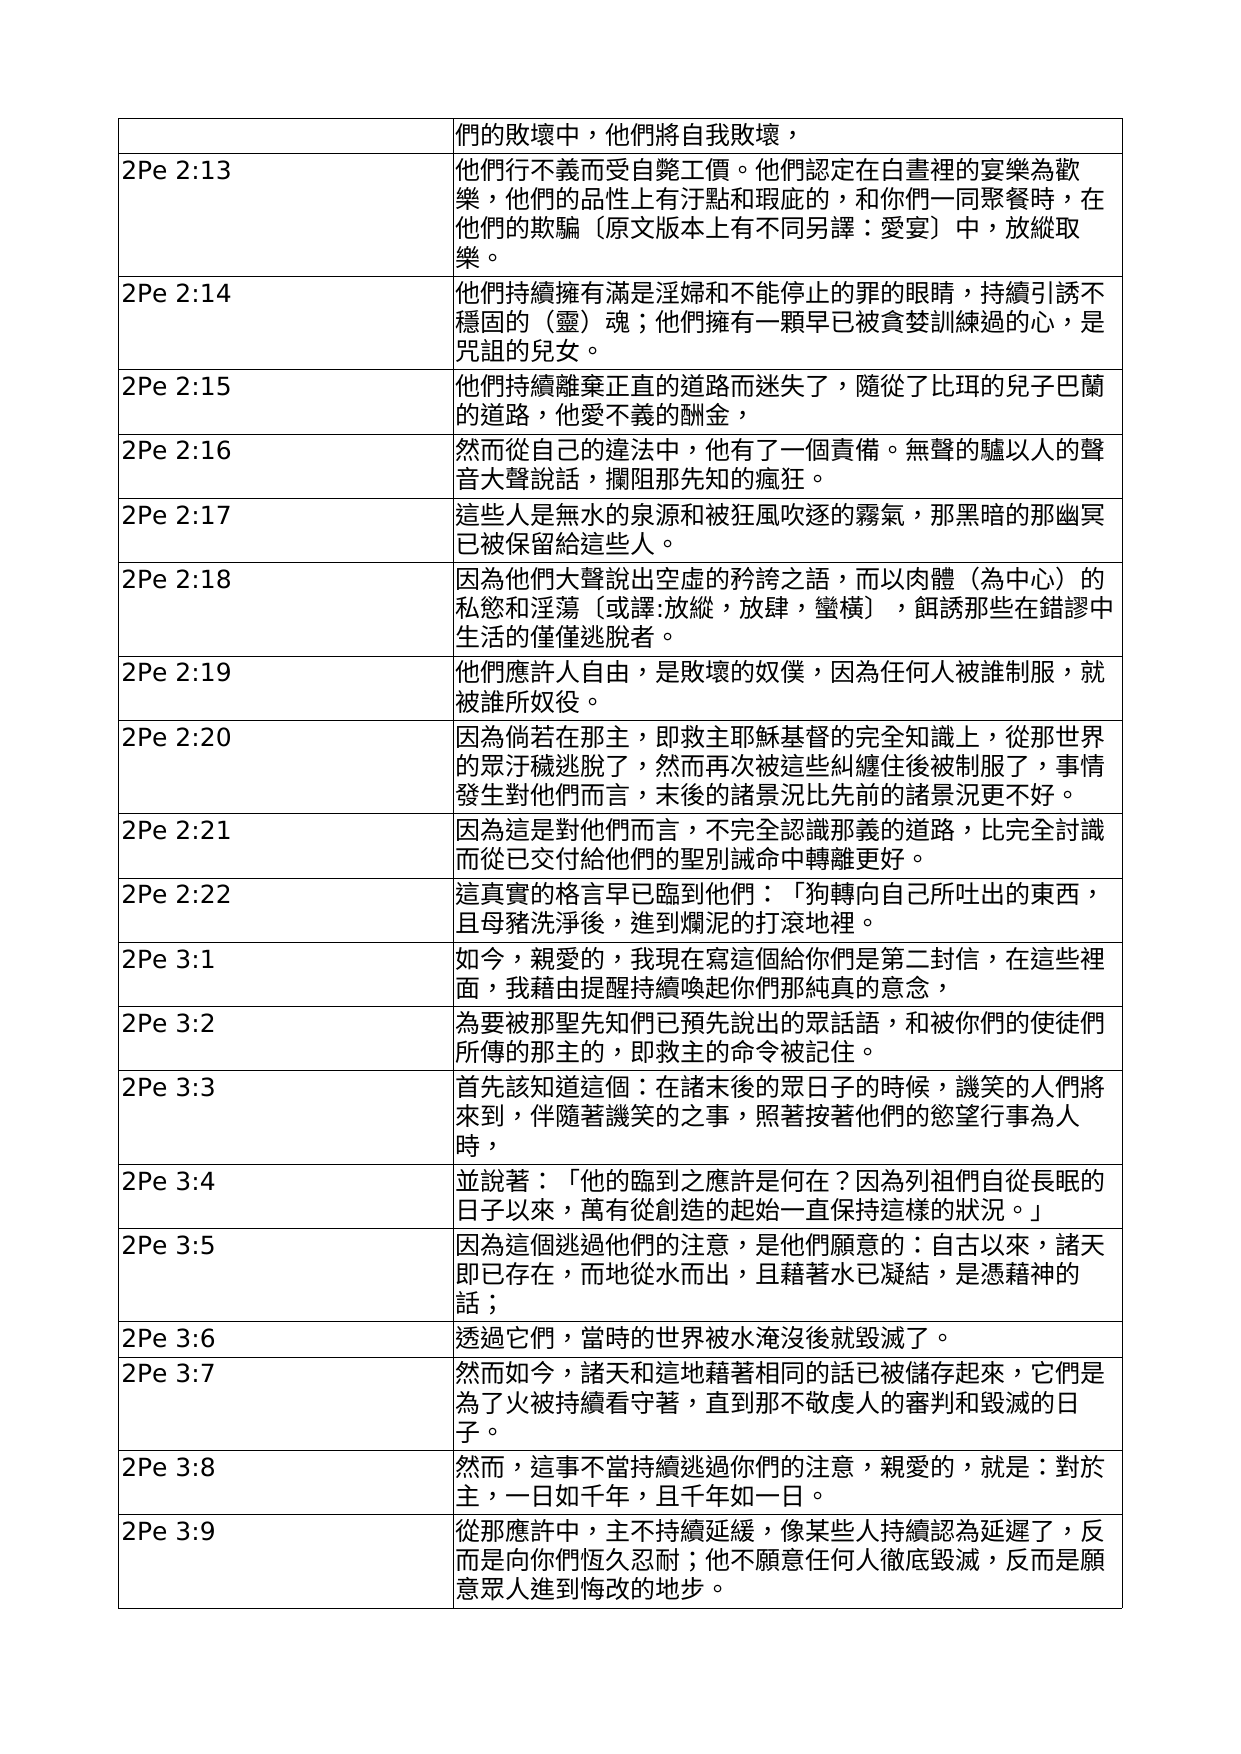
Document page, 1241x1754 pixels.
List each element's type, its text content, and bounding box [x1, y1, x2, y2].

table_cell 因為這是對他們而言，不完全認識那義的道路，比完全討識而從已交付給他們的聖別誡命中轉離更好。 [454, 814, 1122, 877]
table_cell 2Pe 2:15 [119, 370, 453, 433]
table_cell 首先該知道這個：在諸末後的眾日子的時候，譏笑的人們將來到，伴隨著譏笑的之事，照著按著他們的慾望行事為人時， [454, 1071, 1122, 1164]
table_cell 2Pe 2:22 [119, 879, 453, 942]
table_cell 2Pe 3:2 [119, 1007, 453, 1070]
table_cell 這些人是無水的泉源和被狂風吹逐的霧氣，那黑暗的那幽冥已被保留給這些人。 [454, 499, 1122, 562]
table_cell 們的敗壞中，他們將自我敗壞， [454, 119, 1122, 153]
table_cell 2Pe 2:14 [119, 277, 453, 369]
table_cell 他們持續離棄正直的道路而迷失了，隨從了比珥的兒子巴蘭的道路，他愛不義的酬金， [454, 370, 1122, 433]
table_cell 然而，這事不當持續逃過你們的注意，親愛的，就是：對於主，一日如千年，且千年如一日。 [454, 1451, 1122, 1514]
table_cell 因為倘若在那主，即救主耶穌基督的完全知識上，從那世界的眾汙穢逃脫了，然而再次被這些糾纏住後被制服了，事情發生對他們而言，末後的諸景況比先前的諸景況更不好。 [454, 721, 1122, 813]
table_cell 為要被那聖先知們已預先說出的眾話語，和被你們的使徒們所傳的那主的，即救主的命令被記住。 [454, 1007, 1122, 1070]
table_cell 2Pe 3:1 [119, 943, 453, 1006]
table_cell 2Pe 3:5 [119, 1229, 453, 1321]
table_cell 這真實的格言早已臨到他們：「狗轉向自己所吐出的東西，且母豬洗淨後，進到爛泥的打滾地裡。 [454, 879, 1122, 942]
table_cell 如今，親愛的，我現在寫這個給你們是第二封信，在這些裡面，我藉由提醒持續喚起你們那純真的意念， [454, 943, 1122, 1006]
table_cell 並說著：「他的臨到之應許是何在？因為列祖們自從長眠的日子以來，萬有從創造的起始一直保持這樣的狀況。」 [454, 1165, 1122, 1228]
table_cell 2Pe 3:7 [119, 1358, 453, 1450]
table_cell 2Pe 3:8 [119, 1451, 453, 1514]
table_cell 因為這個逃過他們的注意，是他們願意的：自古以來，諸天即已存在，而地從水而出，且藉著水已凝結，是憑藉神的話； [454, 1229, 1122, 1321]
table_cell 2Pe 2:21 [119, 814, 453, 877]
table_cell [119, 119, 453, 153]
table_cell 2Pe 3:4 [119, 1165, 453, 1228]
table_cell 2Pe 3:3 [119, 1071, 453, 1164]
table_cell 2Pe 3:6 [119, 1322, 453, 1357]
table_cell 然而從自己的違法中，他有了一個責備。無聲的驢以人的聲音大聲說話，攔阻那先知的瘋狂。 [454, 435, 1122, 498]
table_cell 因為他們大聲說出空虛的矜誇之語，而以肉體（為中心）的私慾和淫蕩〔或譯:放縱，放肆，蠻橫〕，餌誘那些在錯謬中生活的僅僅逃脫者。 [454, 563, 1122, 656]
table_cell 2Pe 3:9 [119, 1515, 453, 1608]
table_cell 然而如今，諸天和這地藉著相同的話已被儲存起來，它們是為了火被持續看守著，直到那不敬虔人的審判和毀滅的日子。 [454, 1358, 1122, 1450]
table_cell 2Pe 2:13 [119, 154, 453, 276]
table_cell 2Pe 2:16 [119, 435, 453, 498]
table_cell 2Pe 2:19 [119, 657, 453, 720]
table_cell 從那應許中，主不持續延緩，像某些人持續認為延遲了，反而是向你們恆久忍耐；他不願意任何人徹底毀滅，反而是願意眾人進到悔改的地步。 [454, 1515, 1122, 1608]
table_cell 他們行不義而受自斃工價。他們認定在白晝裡的宴樂為歡樂，他們的品性上有汙點和瑕庛的，和你們一同聚餐時，在他們的欺騙〔原文版本上有不同另譯：愛宴〕中，放縱取樂。 [454, 154, 1122, 276]
table_cell 透過它們，當時的世界被水淹沒後就毀滅了。 [454, 1322, 1122, 1357]
table_cell 2Pe 2:20 [119, 721, 453, 813]
table_cell 他們應許人自由，是敗壞的奴僕，因為任何人被誰制服，就被誰所奴役。 [454, 657, 1122, 720]
table_cell 2Pe 2:18 [119, 563, 453, 656]
table_cell 他們持續擁有滿是淫婦和不能停止的罪的眼睛，持續引誘不穩固的（靈）魂；他們擁有一顆早已被貪婪訓練過的心，是咒詛的兒女。 [454, 277, 1122, 369]
table_cell 2Pe 2:17 [119, 499, 453, 562]
